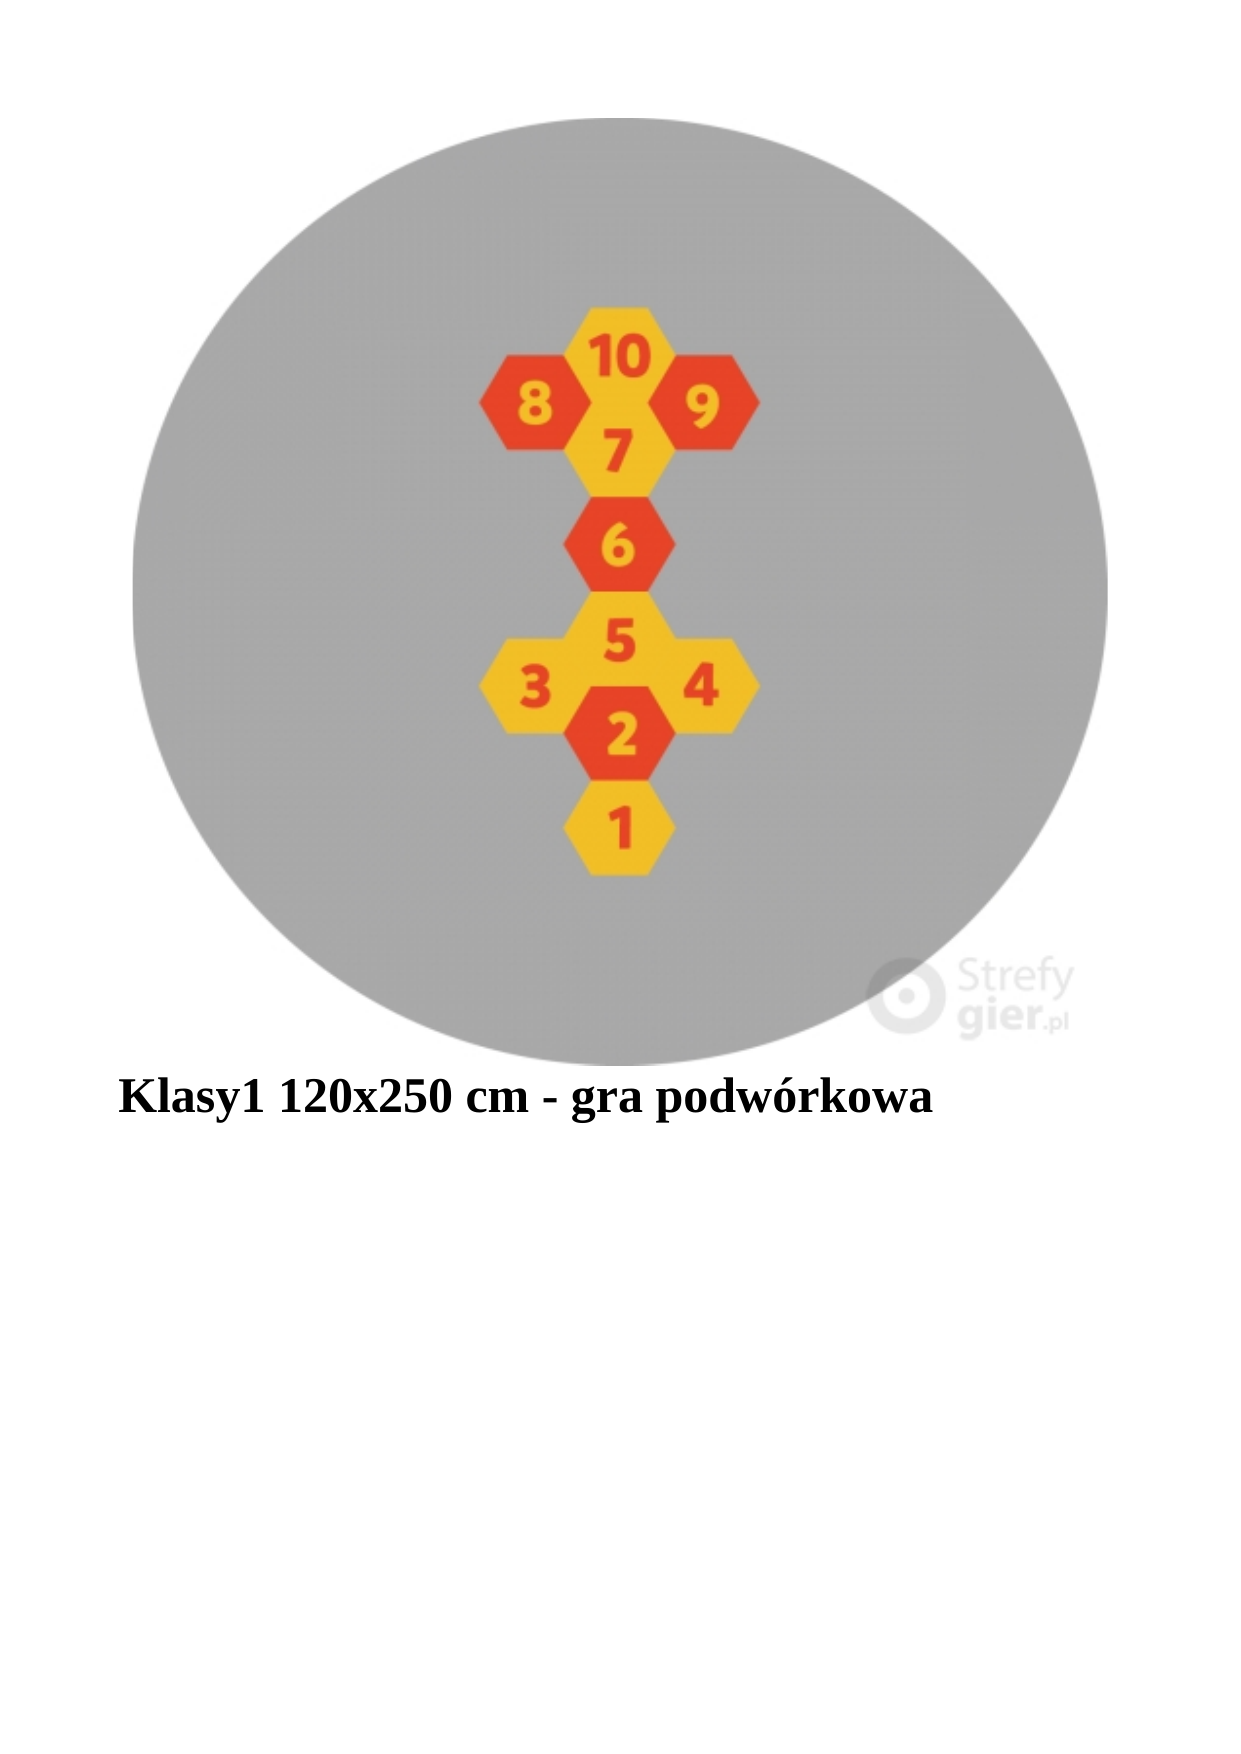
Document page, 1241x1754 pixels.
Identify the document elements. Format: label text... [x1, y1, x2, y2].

picture [132, 118, 1108, 1066]
subtitle Klasy1 120x250 cm - gra podwórkowa [118, 143, 1122, 1123]
